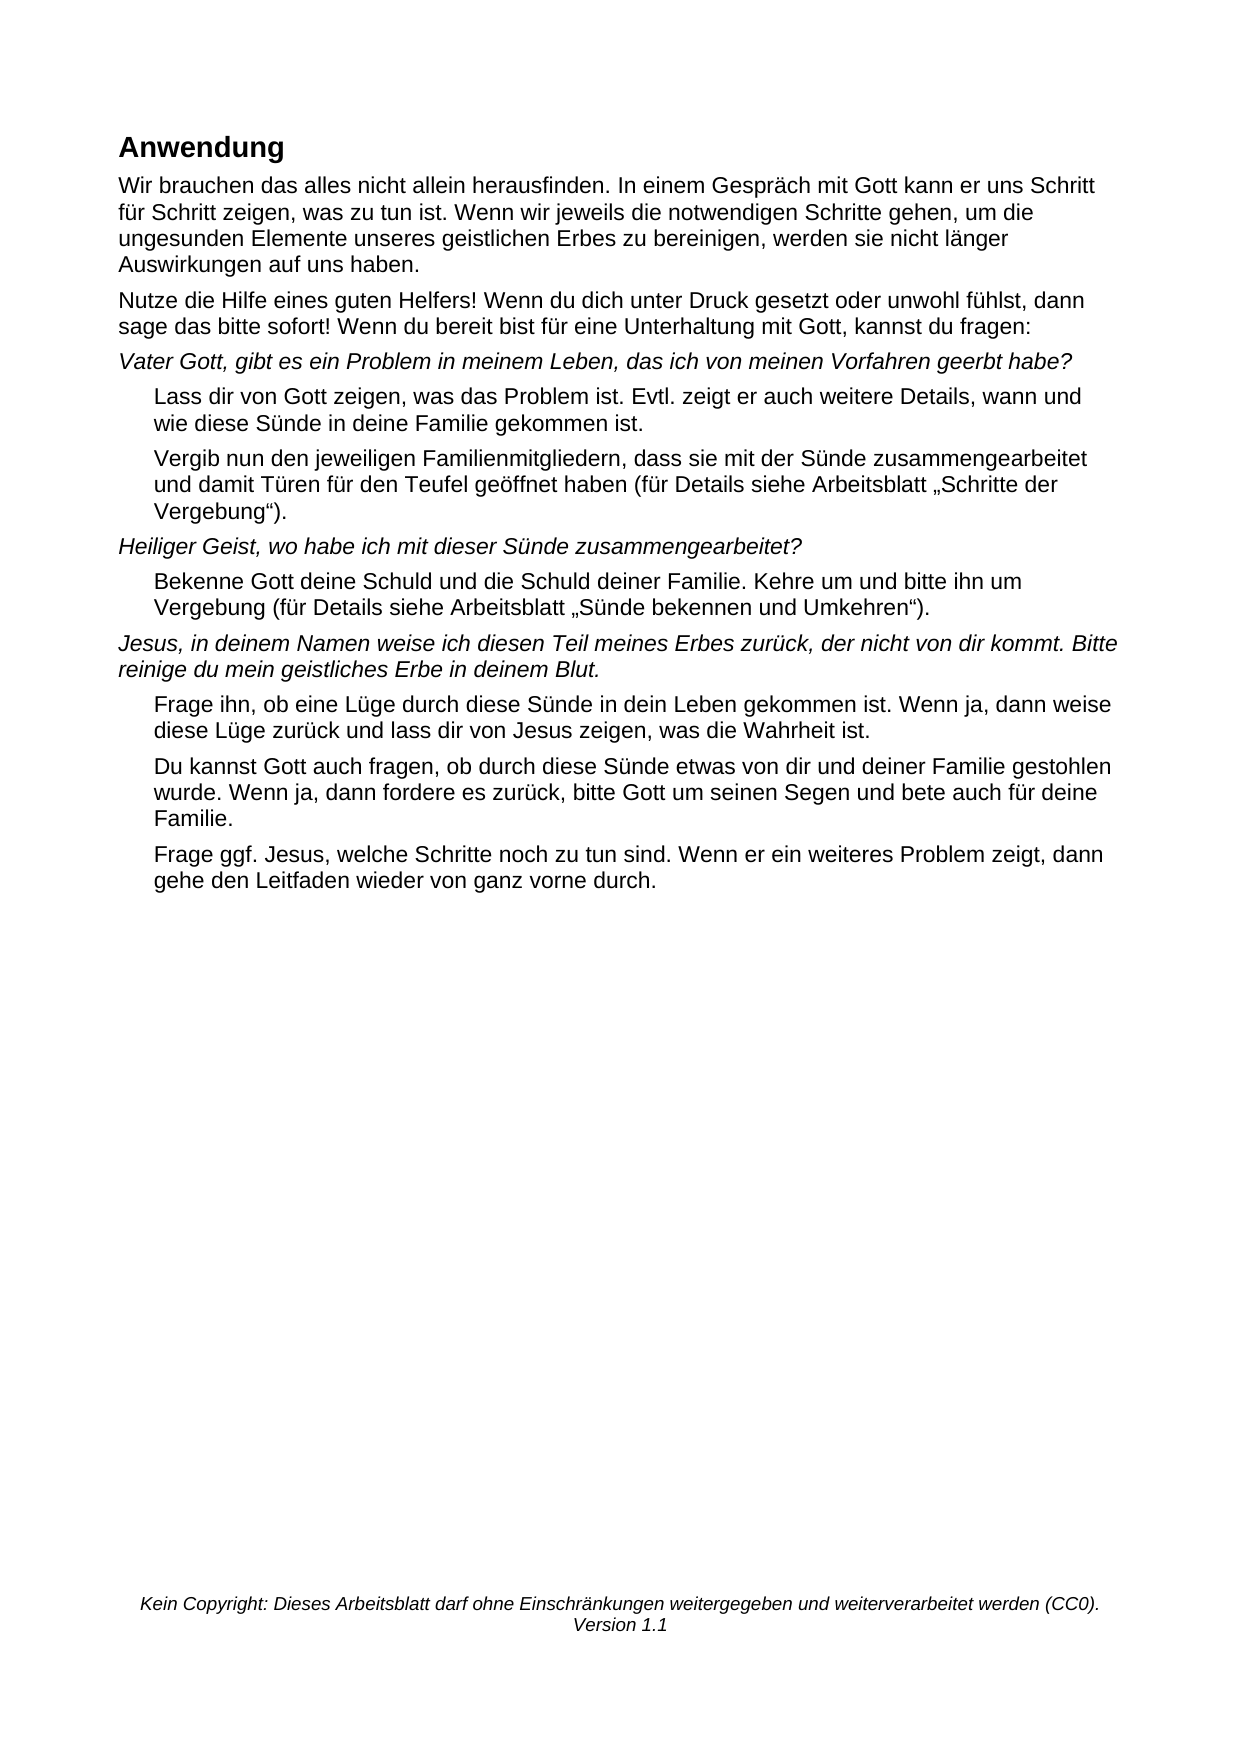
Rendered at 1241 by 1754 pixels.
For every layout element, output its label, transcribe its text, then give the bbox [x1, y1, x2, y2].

text Du kannst Gott auch fragen, ob durch diese Sünde etwas von dir und deiner Familie gestohlen wurde. Wenn ja, dann fordere es zurück, bitte Gott um seinen Segen und bete auch für deine Familie. [153, 753, 1122, 832]
text Vater Gott, gibt es ein Problem in meinem Leben, das ich von meinen Vorfahren geerbt habe? [118, 348, 1122, 374]
text Lass dir von Gott zeigen, was das Problem ist. Evtl. zeigt er auch weitere Details, wann und wie diese Sünde in deine Familie gekommen ist. [153, 383, 1122, 436]
text Nutze die Hilfe eines guten Helfers! Wenn du dich unter Druck gesetzt oder unwohl fühlst, dann sage das bitte sofort! Wenn du bereit bist für eine Unterhaltung mit Gott, kannst du fragen: [118, 287, 1122, 339]
text Heiliger Geist, wo habe ich mit dieser Sünde zusammengearbeitet? [118, 533, 1122, 559]
text Vergib nun den jeweiligen Familienmitgliedern, dass sie mit der Sünde zusammengearbeitet und damit Türen für den Teufel geöffnet haben (für Details siehe Arbeitsblatt „Schritte der Vergebung“). [153, 445, 1122, 524]
subtitle Anwendung [118, 130, 1122, 163]
text Frage ihn, ob eine Lüge durch diese Sünde in dein Leben gekommen ist. Wenn ja, dann weise diese Lüge zurück und lass dir von Jesus zeigen, was die Wahrheit ist. [153, 691, 1122, 744]
text Bekenne Gott deine Schuld und die Schuld deiner Familie. Kehre um und bitte ihn um Vergebung (für Details siehe Arbeitsblatt „Sünde bekennen und Umkehren“). [153, 568, 1122, 621]
text Wir brauchen das alles nicht allein herausfinden. In einem Gespräch mit Gott kann er uns Schritt für Schritt zeigen, was zu tun ist. Wenn wir jeweils die notwendigen Schritte gehen, um die ungesunden Elemente unseres geistlichen Erbes zu bereinigen, werden sie nicht länger Auswirkungen auf uns haben. [118, 172, 1122, 278]
text Frage ggf. Jesus, welche Schritte noch zu tun sind. Wenn er ein weiteres Problem zeigt, dann gehe den Leitfaden wieder von ganz vorne durch. [153, 841, 1122, 893]
text Jesus, in deinem Namen weise ich diesen Teil meines Erbes zurück, der nicht von dir kommt. Bitte reinige du mein geistliches Erbe in deinem Blut. [118, 629, 1122, 682]
